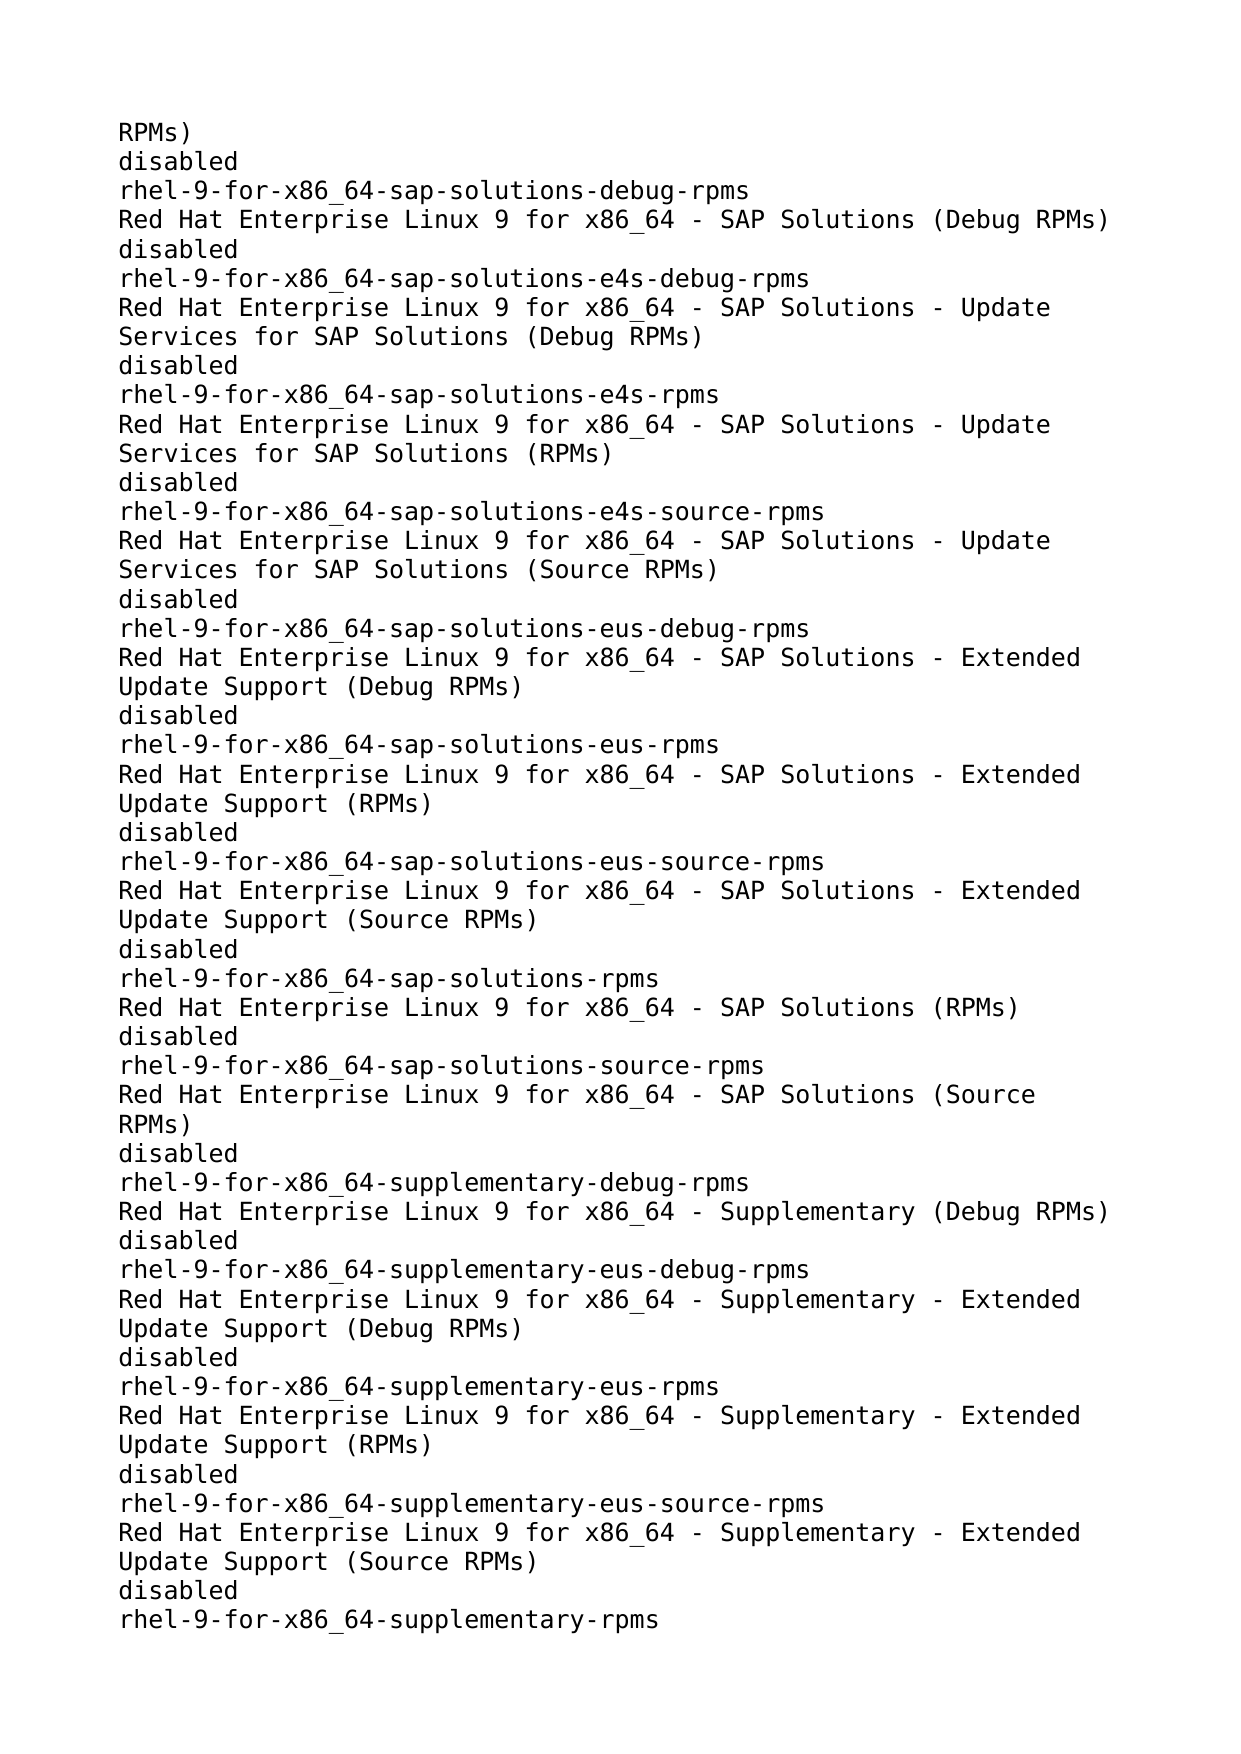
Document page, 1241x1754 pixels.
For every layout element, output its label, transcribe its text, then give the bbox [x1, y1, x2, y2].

text RPMs) disabled rhel-9-for-x86_64-sap-solutions-debug-rpms Red Hat Enterprise Linux 9 for x86_64 - SAP Solutions (Debug RPMs) disabled rhel-9-for-x86_64-sap-solutions-e4s-debug-rpms Red Hat Enterprise Linux 9 for x86_64 - SAP Solutions - Update Services for SAP Solutions (Debug RPMs) disabled rhel-9-for-x86_64-sap-solutions-e4s-rpms Red Hat Enterprise Linux 9 for x86_64 - SAP Solutions - Update Services for SAP Solutions (RPMs) disabled rhel-9-for-x86_64-sap-solutions-e4s-source-rpms Red Hat Enterprise Linux 9 for x86_64 - SAP Solutions - Update Services for SAP Solutions (Source RPMs) disabled rhel-9-for-x86_64-sap-solutions-eus-debug-rpms Red Hat Enterprise Linux 9 for x86_64 - SAP Solutions - Extended Update Support (Debug RPMs) disabled rhel-9-for-x86_64-sap-solutions-eus-rpms Red Hat Enterprise Linux 9 for x86_64 - SAP Solutions - Extended Update Support (RPMs) disabled rhel-9-for-x86_64-sap-solutions-eus-source-rpms Red Hat Enterprise Linux 9 for x86_64 - SAP Solutions - Extended Update Support (Source RPMs) disabled rhel-9-for-x86_64-sap-solutions-rpms Red Hat Enterprise Linux 9 for x86_64 - SAP Solutions (RPMs) disabled rhel-9-for-x86_64-sap-solutions-source-rpms Red Hat Enterprise Linux 9 for x86_64 - SAP Solutions (Source RPMs) disabled rhel-9-for-x86_64-supplementary-debug-rpms Red Hat Enterprise Linux 9 for x86_64 - Supplementary (Debug RPMs) disabled rhel-9-for-x86_64-supplementary-eus-debug-rpms Red Hat Enterprise Linux 9 for x86_64 - Supplementary - Extended Update Support (Debug RPMs) disabled rhel-9-for-x86_64-supplementary-eus-rpms Red Hat Enterprise Linux 9 for x86_64 - Supplementary - Extended Update Support (RPMs) disabled rhel-9-for-x86_64-supplementary-eus-source-rpms Red Hat Enterprise Linux 9 for x86_64 - Supplementary - Extended Update Support (Source RPMs) disabled rhel-9-for-x86_64-supplementary-rpms [118, 118, 1122, 1635]
